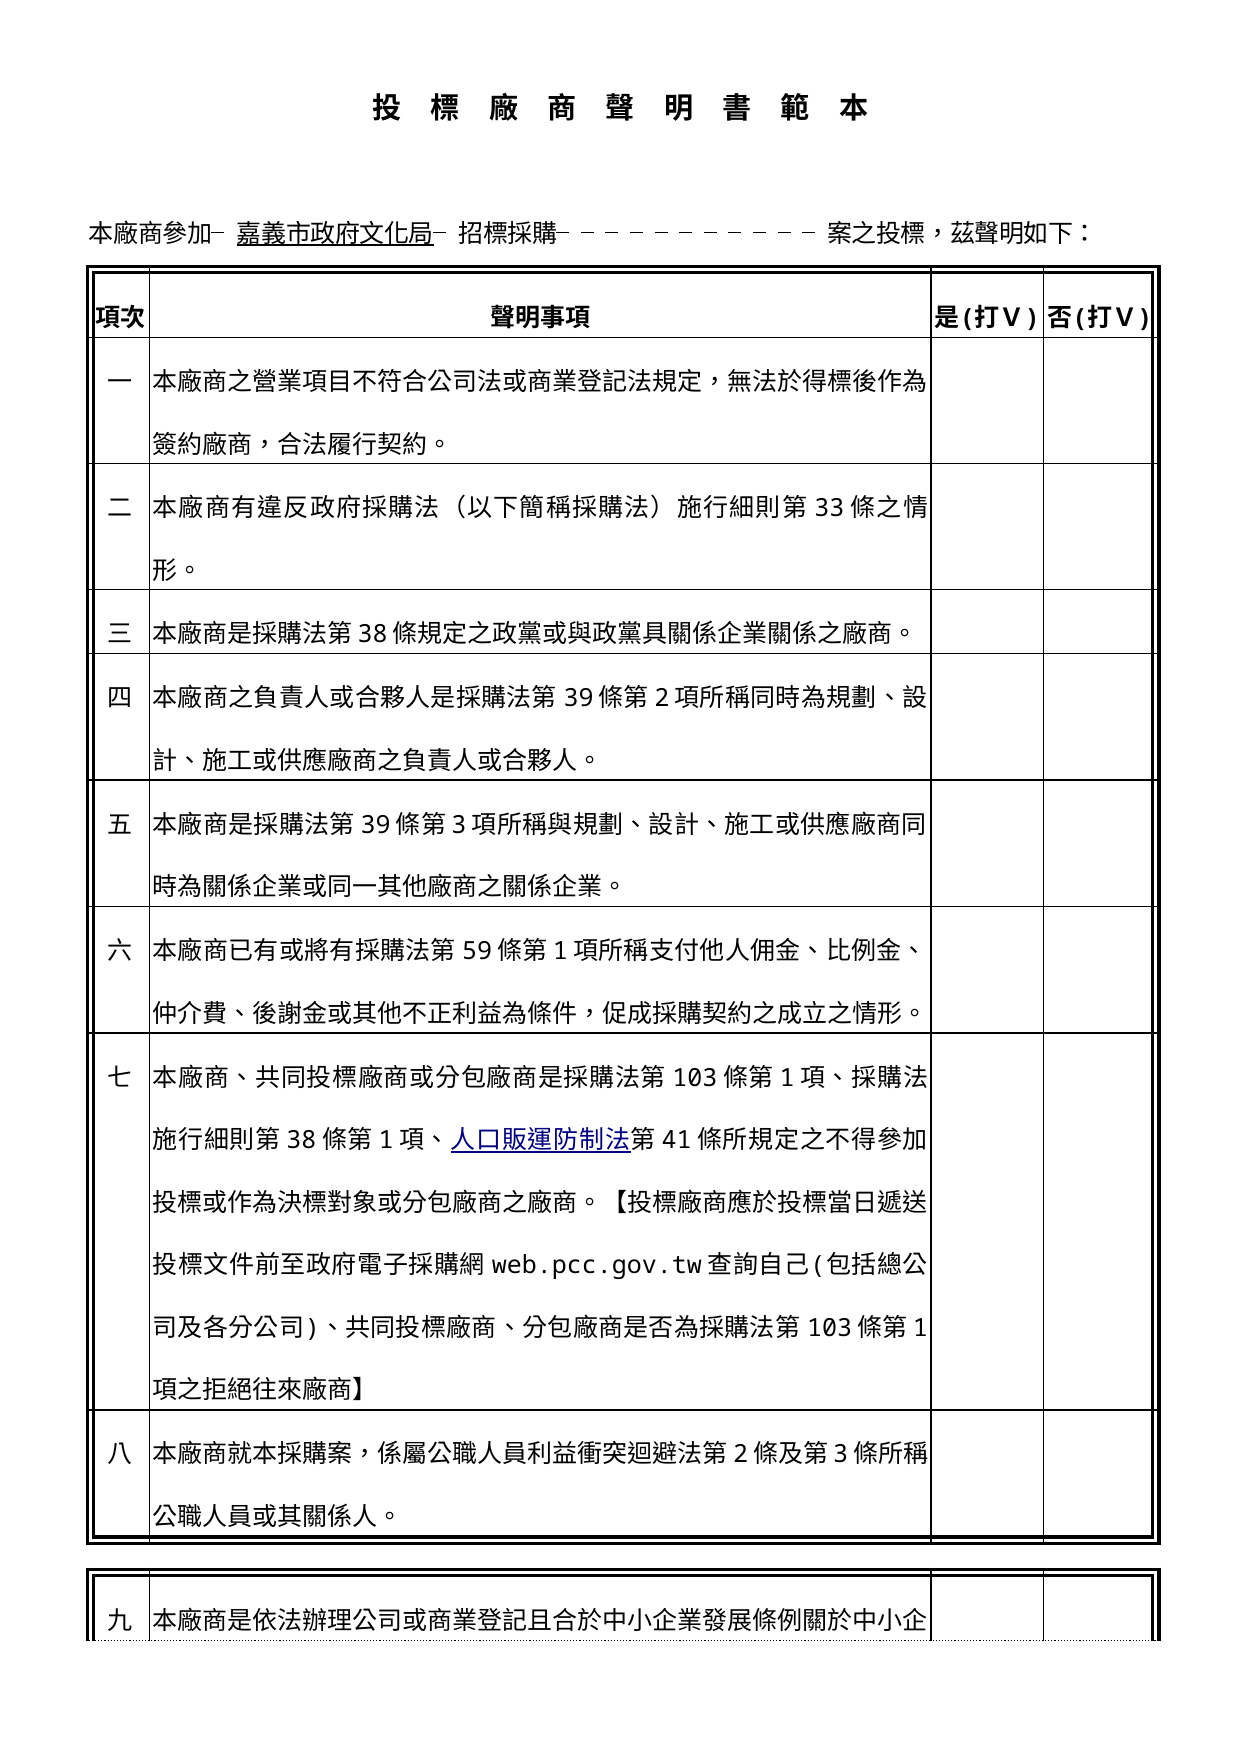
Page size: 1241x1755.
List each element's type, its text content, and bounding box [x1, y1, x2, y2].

table_cell 本廠商是採購法第38條規定之政黨或與政黨具關係企業關係之廠商。 [150, 590, 930, 653]
table_cell 本廠商就本採購案，係屬公職人員利益衝突迴避法第2條及第3條所稱公職人員或其關係人。 [150, 1411, 930, 1535]
table_cell 本廠商有違反政府採購法（以下簡稱採購法）施行細則第33條之情形。 [150, 464, 930, 589]
table_header 否(打Ｖ) [1044, 268, 1156, 336]
table_cell 一 [95, 338, 149, 463]
table_header 九 [90, 1571, 149, 1639]
table_cell [1044, 1411, 1151, 1535]
table_cell 本廠商之營業項目不符合公司法或商業登記法規定，無法於得標後作為簽約廠商，合法履行契約。 [150, 338, 930, 463]
table_cell [932, 1411, 1043, 1535]
table_header [932, 1577, 1043, 1639]
table_cell 本廠商已有或將有採購法第59條第1項所稱支付他人佣金、比例金、仲介費、後謝金或其他不正利益為條件，促成採購契約之成立之情形。 [150, 907, 930, 1032]
table_cell 本廠商是採購法第39條第3項所稱與規劃、設計、施工或供應廠商同時為關係企業或同一其他廠商之關係企業。 [150, 781, 930, 906]
table_cell 本廠商之負責人或合夥人是採購法第39條第2項所稱同時為規劃、設計、施工或供應廠商之負責人或合夥人。 [150, 654, 930, 779]
table_cell 本廠商、共同投標廠商或分包廠商是採購法第103條第1項、採購法施行細則第38條第1項、人口販運防制法第41條所規定之不得參加投標或作為決標對象或分包廠商之廠商。【投標廠商應於投標當日遞送投標文件前至政府電子採購網web.pcc.gov.tw查詢自己(包括總公司及各分公司)、共同投標廠商、分包廠商是否為採購法第103條第1項之拒絕往來廠商】 [150, 1034, 930, 1409]
table_cell [1044, 654, 1151, 779]
table_cell [1044, 781, 1151, 906]
table_cell [1044, 907, 1151, 1032]
table_cell 四 [95, 654, 149, 779]
table_cell 七 [95, 1034, 149, 1409]
table_cell [1044, 464, 1151, 589]
table_cell [1044, 590, 1151, 653]
table_cell [1044, 338, 1151, 463]
table_cell 三 [95, 590, 149, 653]
table_cell [1044, 1034, 1151, 1409]
table_cell [932, 590, 1043, 653]
table_cell 二 [95, 464, 149, 589]
table_cell 八 [95, 1411, 149, 1535]
table_cell 六 [95, 907, 149, 1032]
table_cell [932, 338, 1043, 463]
table_cell 五 [95, 781, 149, 906]
table_header 是(打Ｖ) [932, 274, 1043, 336]
table_cell [932, 1034, 1043, 1409]
table_header 本廠商是依法辦理公司或商業登記且合於中小企業發展條例關於中小企 [150, 1577, 930, 1639]
table_header [1044, 1577, 1151, 1639]
table_cell [932, 907, 1043, 1032]
text 投 標 廠 商 聲 明 書 範 本 [89, 64, 1152, 127]
table_cell [932, 781, 1043, 906]
table_cell [932, 654, 1043, 779]
table_header 項次 [90, 268, 149, 336]
table_header [1044, 1571, 1156, 1639]
table_header 聲明事項 [150, 274, 930, 336]
text 本廠商參加╴嘉義市政府文化局╴招標採購╴╴╴╴╴╴╴╴╴╴╴案之投標，茲聲明如下： [89, 189, 1152, 252]
table_cell [932, 464, 1043, 589]
